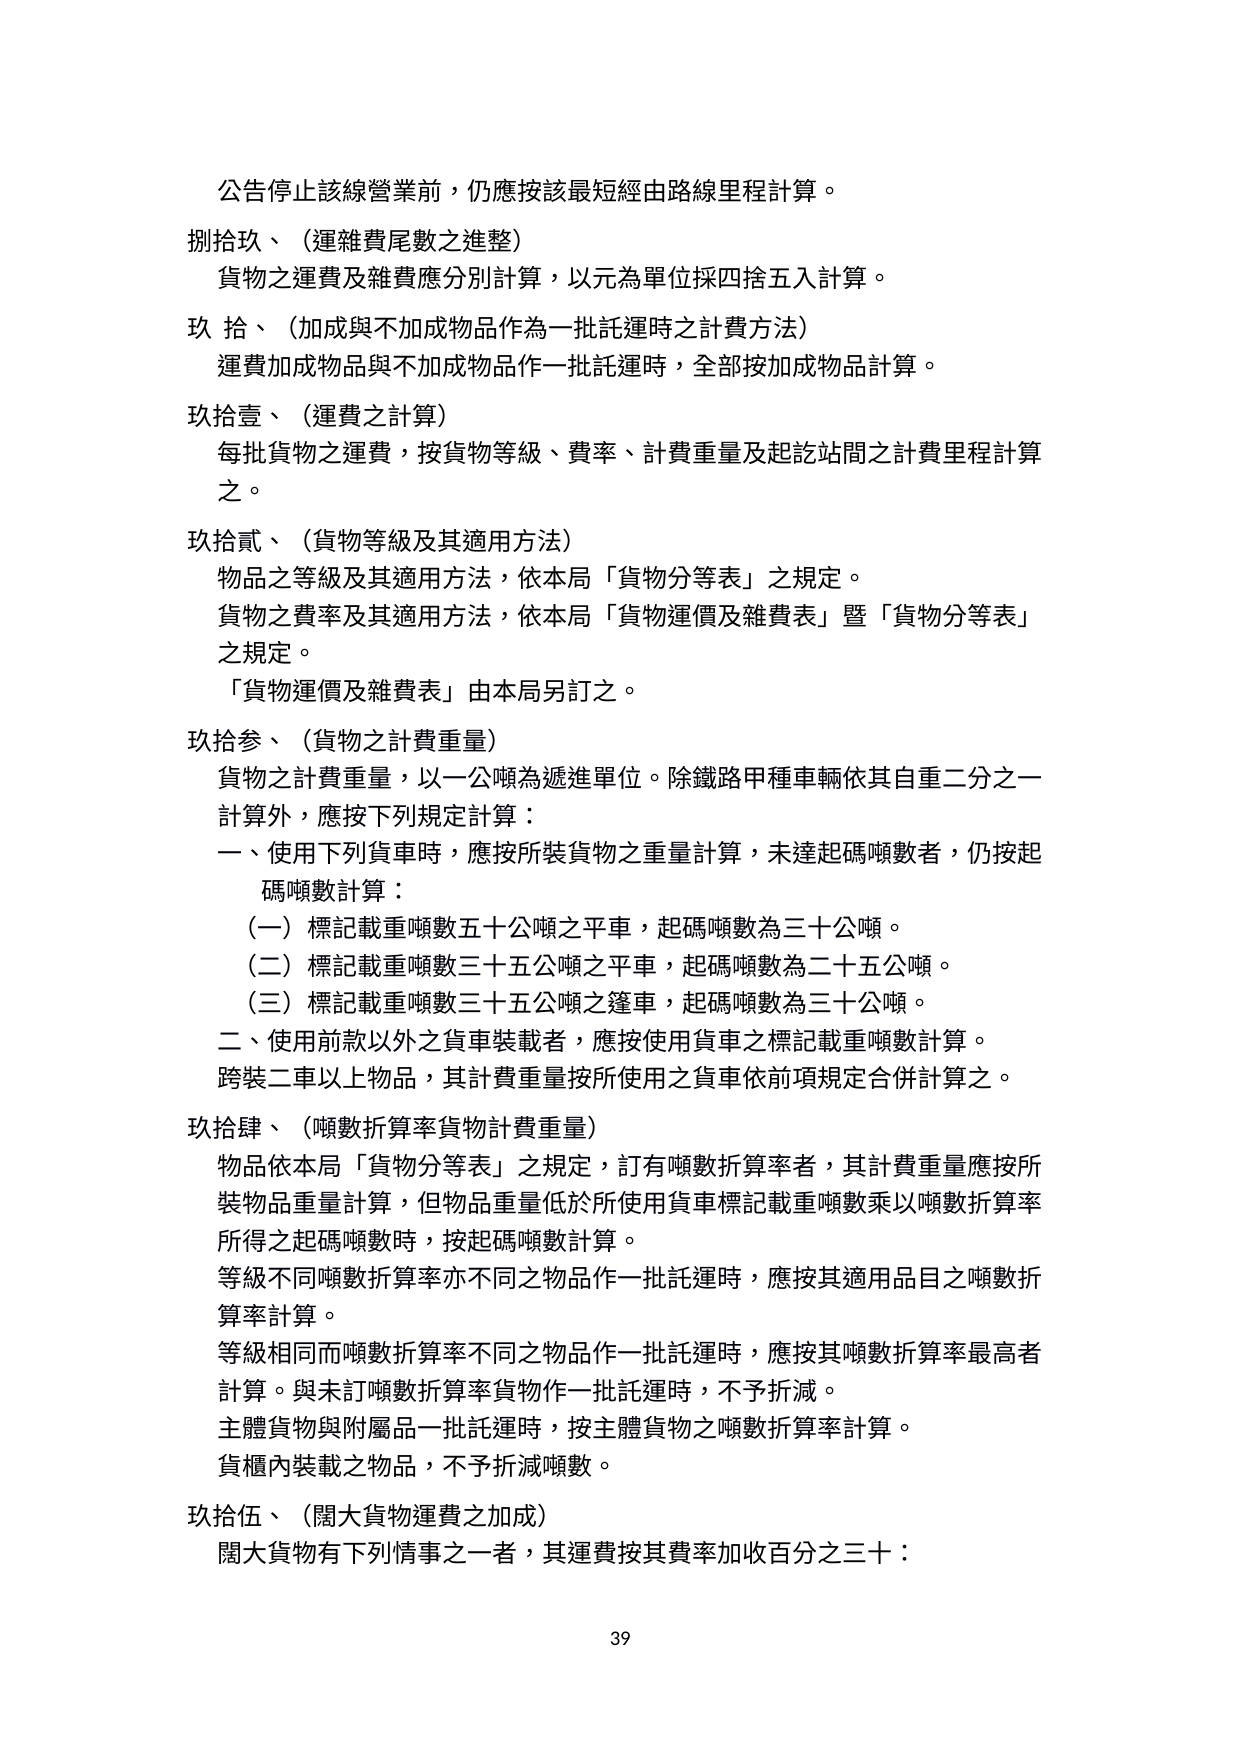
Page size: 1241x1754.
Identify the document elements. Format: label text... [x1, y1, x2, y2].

text 貨物之計費重量，以一公噸為遞進單位。除鐵路甲種車輛依其自重二分之一計算外，應按下列規定計算： [217, 752, 1060, 827]
text 闊大貨物有下列情事之一者，其運費按其費率加收百分之三十： [217, 1527, 1062, 1564]
text 貨櫃內裝載之物品，不予折減噸數。 [217, 1439, 1053, 1477]
text 等級不同噸數折算率亦不同之物品作一批託運時，應按其適用品目之噸數折算率計算。 [217, 1252, 1053, 1327]
text 主體貨物與附屬品一批託運時，按主體貨物之噸數折算率計算。 [217, 1402, 1053, 1439]
text 運費加成物品與不加成物品作一批託運時，全部按加成物品計算。 [217, 339, 1053, 377]
text 物品依本局「貨物分等表」之規定，訂有噸數折算率者，其計費重量應按所裝物品重量計算，但物品重量低於所使用貨車標記載重噸數乘以噸數折算率所得之起碼噸數時，按起碼噸數計算。 [217, 1139, 1053, 1252]
text （三）標記載重噸數三十五公噸之篷車，起碼噸數為三十公噸。 [232, 977, 1053, 1014]
text 每批貨物之運費，按貨物等級、費率、計費重量及起訖站間之計費里程計算之。 [217, 427, 1053, 502]
text 公告停止該線營業前，仍應按該最短經由路線里程計算。 [217, 164, 1053, 202]
text 玖 拾、（加成與不加成物品作為一批託運時之計費方法） [187, 302, 1053, 339]
text 玖拾貳、（貨物等級及其適用方法） [187, 514, 1053, 552]
text 玖拾肆、（噸數折算率貨物計費重量） [187, 1102, 1053, 1139]
text 「貨物運價及雜費表」由本局另訂之。 [217, 664, 1053, 702]
text 跨裝二車以上物品，其計費重量按所使用之貨車依前項規定合併計算之。 [217, 1052, 1053, 1089]
text （二）標記載重噸數三十五公噸之平車，起碼噸數為二十五公噸。 [217, 939, 1060, 977]
text （一）標記載重噸數五十公噸之平車，起碼噸數為三十公噸。 [217, 902, 1060, 939]
text 捌拾玖、（運雜費尾數之進整） [187, 214, 1053, 252]
text 物品之等級及其適用方法，依本局「貨物分等表」之規定。 [217, 552, 1053, 589]
text 玖拾参、（貨物之計費重量） [187, 714, 1053, 752]
text 玖拾壹、（運費之計算） [187, 389, 1053, 427]
text 貨物之運費及雜費應分別計算，以元為單位採四捨五入計算。 [217, 252, 1053, 289]
text 玖拾伍、（闊大貨物運費之加成） [187, 1489, 1053, 1527]
text 一、使用下列貨車時，應按所裝貨物之重量計算，未達起碼噸數者，仍按起碼噸數計算： [217, 827, 1060, 902]
text 二、使用前款以外之貨車裝載者，應按使用貨車之標記載重噸數計算。 [217, 1014, 1060, 1052]
text 貨物之費率及其適用方法，依本局「貨物運價及雜費表」暨「貨物分等表」之規定。 [217, 589, 1053, 664]
text 等級相同而噸數折算率不同之物品作一批託運時，應按其噸數折算率最高者計算。與未訂噸數折算率貨物作一批託運時，不予折減。 [217, 1327, 1053, 1402]
